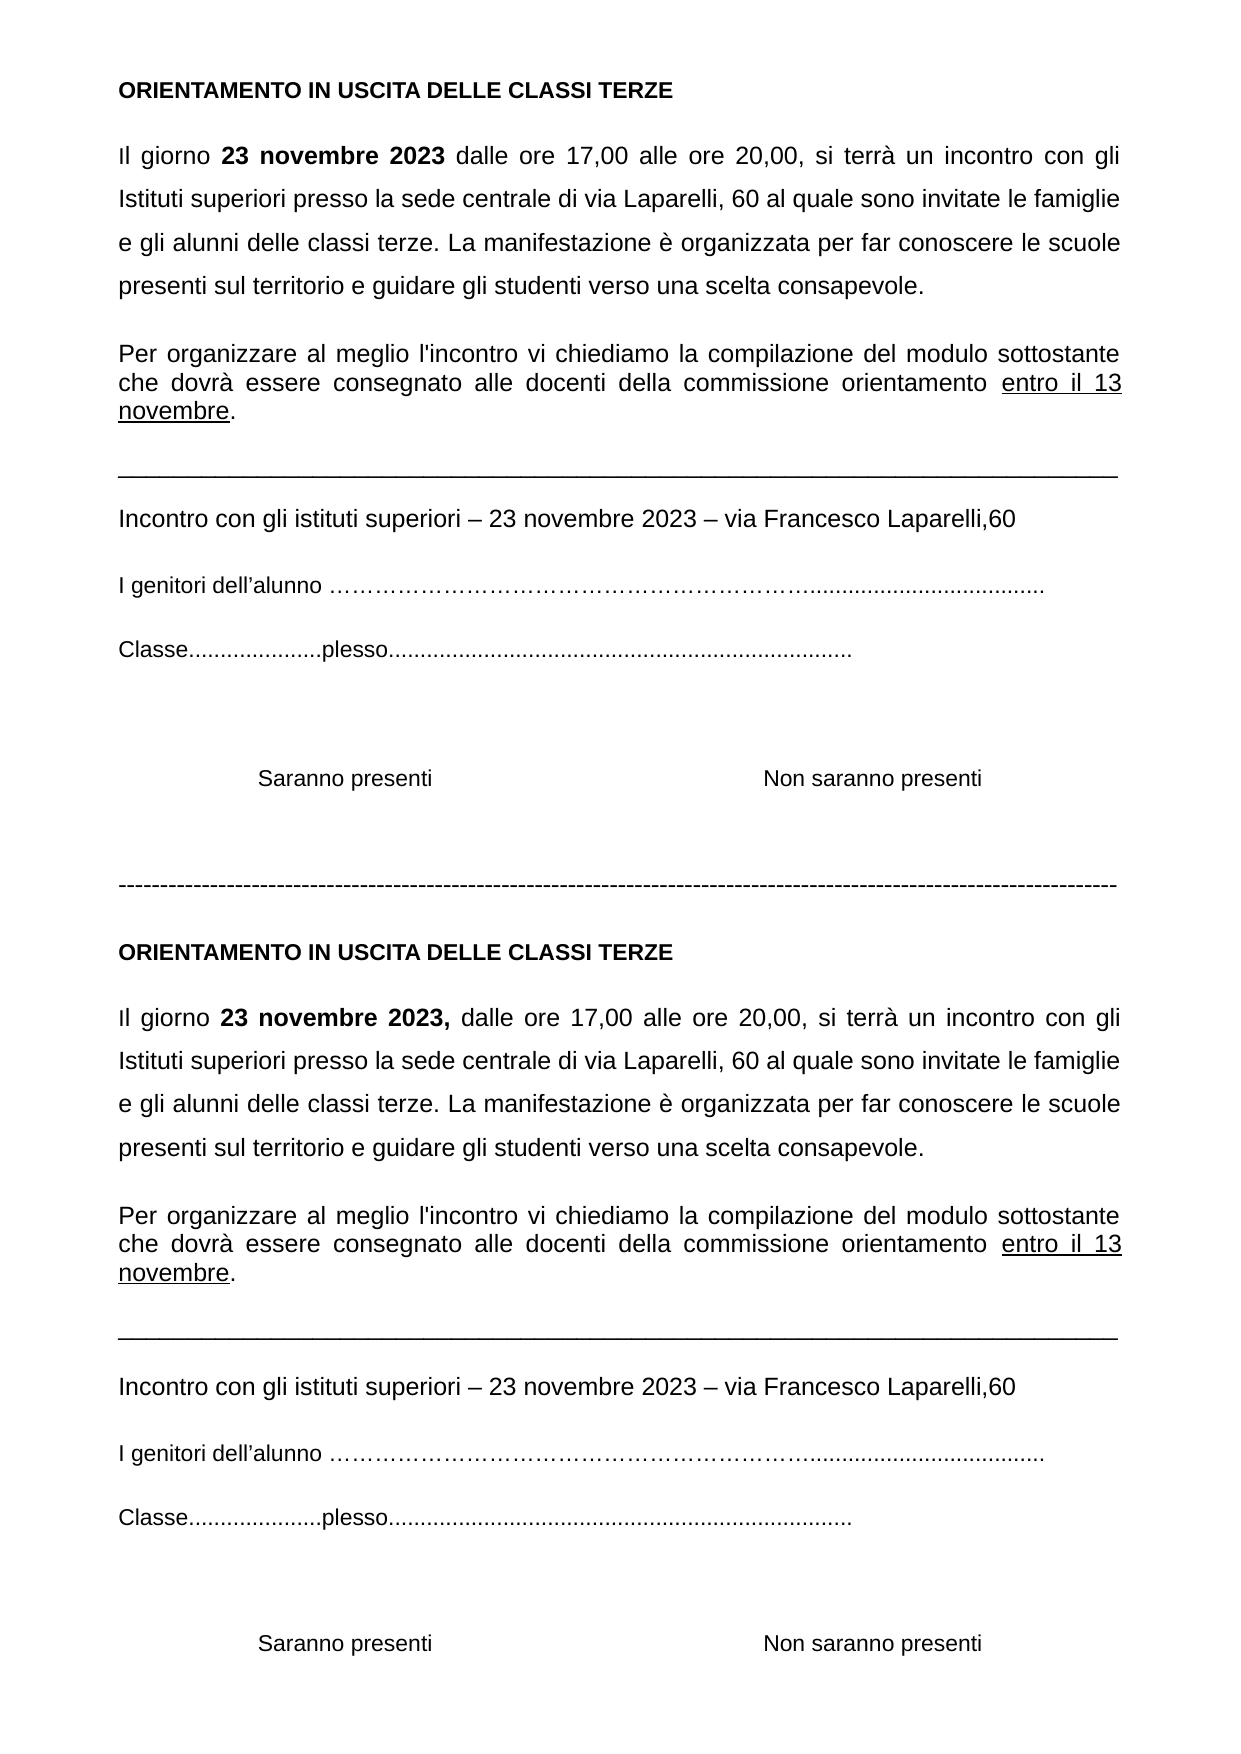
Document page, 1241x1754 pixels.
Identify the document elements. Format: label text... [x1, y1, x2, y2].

text Incontro con gli istituti superiori – 23 novembre 2023 – via Francesco Laparelli,60 [118, 504, 1122, 533]
text Classe.....................plesso......................................................................... [118, 1504, 1122, 1530]
text Il giorno 23 novembre 2023, dalle ore 17,00 alle ore 20,00, si terrà un incontro con gli Istituti superiori presso la sede centrale di via Laparelli, 60 al quale sono invitate le famiglie e gli alunni delle classi terze. La manifestazione è organizzata per far conoscere le scuole presenti sul territorio e guidare gli studenti verso una scelta consapevole. [118, 1003, 1122, 1161]
text ORIENTAMENTO IN USCITA DELLE CLASSI TERZE [118, 77, 1122, 104]
text Incontro con gli istituti superiori – 23 novembre 2023 – via Francesco Laparelli,60 [118, 1371, 1122, 1400]
text Saranno presenti Non saranno presenti [118, 1630, 1122, 1656]
text Classe.....................plesso......................................................................... [118, 636, 1122, 663]
text ________________________________________________________________________ [118, 450, 1122, 479]
text I genitori dell’alunno ………………………………………………………..................................... [118, 572, 1122, 598]
text ORIENTAMENTO IN USCITA DELLE CLASSI TERZE [118, 911, 1122, 966]
text Saranno presenti Non saranno presenti [118, 765, 1122, 792]
text Per organizzare al meglio l'incontro vi chiediamo la compilazione del modulo sottostante che dovrà essere consegnato alle docenti della commissione orientamento entro il 13 novembre. [118, 1201, 1122, 1287]
text I genitori dell’alunno ………………………………………………………..................................... [118, 1439, 1122, 1466]
text Il giorno 23 novembre 2023 dalle ore 17,00 alle ore 20,00, si terrà un incontro con gli Istituti superiori presso la sede centrale di via Laparelli, 60 al quale sono invitate le famiglie e gli alunni delle classi terze. La manifestazione è organizzata per far conoscere le scuole presenti sul territorio e guidare gli studenti verso una scelta consapevole. [118, 141, 1122, 299]
text ------------------------------------------------------------------------------------------------------------------------ [118, 869, 1122, 898]
text Per organizzare al meglio l'incontro vi chiediamo la compilazione del modulo sottostante che dovrà essere consegnato alle docenti della commissione orientamento entro il 13 novembre. [118, 339, 1122, 425]
text ________________________________________________________________________ [118, 1312, 1122, 1341]
